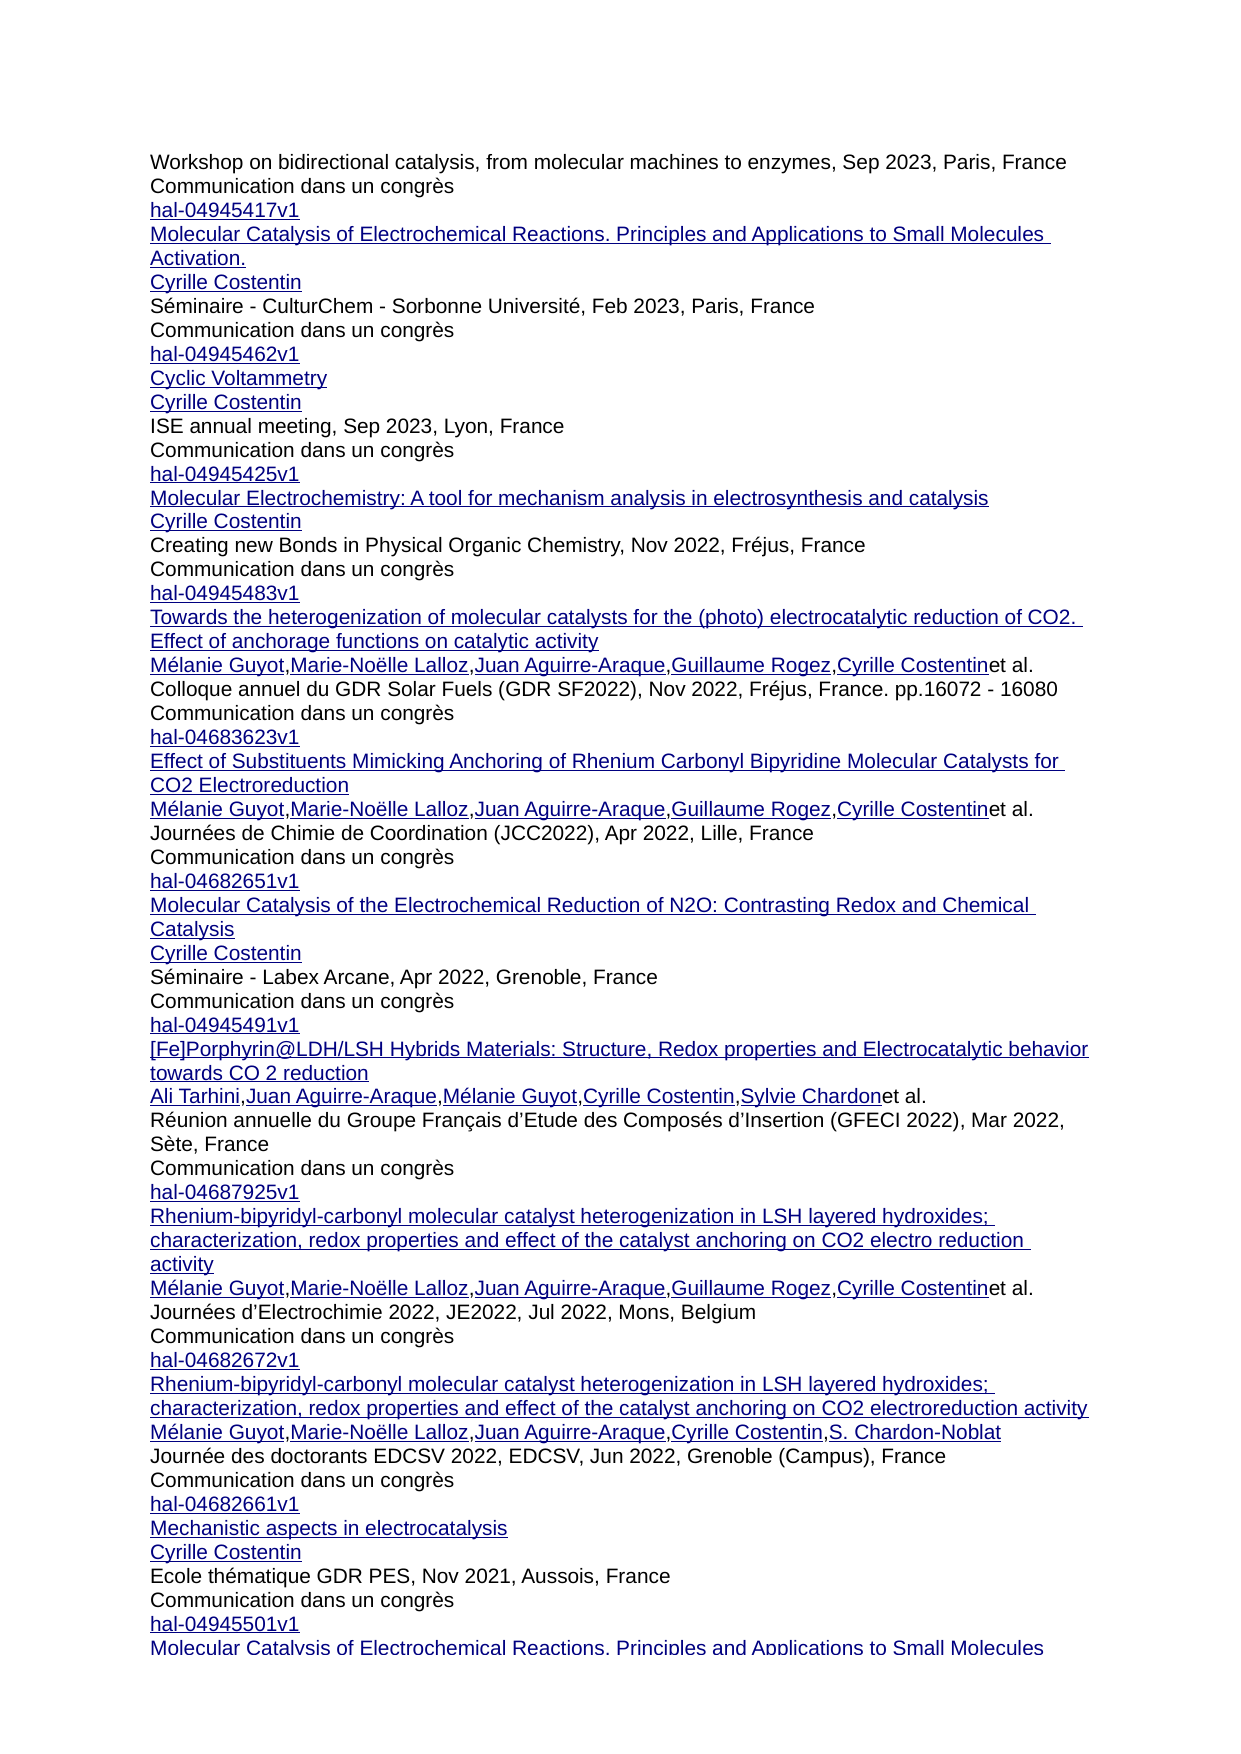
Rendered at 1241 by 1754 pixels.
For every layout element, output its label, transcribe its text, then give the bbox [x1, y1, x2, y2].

table_cell Workshop on bidirectional catalysis, from molecular machines to enzymes, Sep 2023, Paris, France Communication dans un congrès hal-04945417v1 [150, 150, 1090, 222]
table_cell Molecular Catalysis of the Electrochemical Reduction of N2O: Contrasting Redox and Chemical Catalysis Cyrille Costentin Séminaire - Labex Arcane, Apr 2022, Grenoble, France Communication dans un congrès hal-04945491v1 [150, 893, 1090, 1036]
table_cell Towards the heterogenization of molecular catalysts for the (photo) electrocatalytic reduction of CO2. Effect of anchorage functions on catalytic activity Mélanie Guyot,Marie-Noëlle Lalloz,Juan Aguirre-Araque,Guillaume Rogez,Cyrille Costentinet al. Colloque annuel du GDR Solar Fuels (GDR SF2022), Nov 2022, Fréjus, France. pp.16072 - 16080 Communication dans un congrès hal-04683623v1 [150, 605, 1090, 749]
table_cell Molecular Catalysis of Electrochemical Reactions. Principles and Applications to Small Molecules [150, 1635, 1090, 1655]
table_cell Effect of Substituents Mimicking Anchoring of Rhenium Carbonyl Bipyridine Molecular Catalysts for CO2 Electroreduction Mélanie Guyot,Marie-Noëlle Lalloz,Juan Aguirre-Araque,Guillaume Rogez,Cyrille Costentinet al. Journées de Chimie de Coordination (JCC2022), Apr 2022, Lille, France Communication dans un congrès hal-04682651v1 [150, 749, 1090, 893]
table_cell Mechanistic aspects in electrocatalysis Cyrille Costentin Ecole thématique GDR PES, Nov 2021, Aussois, France Communication dans un congrès hal-04945501v1 [150, 1516, 1090, 1635]
table_cell Cyclic Voltammetry Cyrille Costentin ISE annual meeting, Sep 2023, Lyon, France Communication dans un congrès hal-04945425v1 [150, 366, 1090, 485]
table_cell Rhenium-bipyridyl-carbonyl molecular catalyst heterogenization in LSH layered hydroxides; characterization, redox properties and effect of the catalyst anchoring on CO2 electro reduction activity Mélanie Guyot,Marie-Noëlle Lalloz,Juan Aguirre-Araque,Guillaume Rogez,Cyrille Costentinet al. Journées d’Electrochimie 2022, JE2022, Jul 2022, Mons, Belgium Communication dans un congrès hal-04682672v1 [150, 1204, 1090, 1372]
table_cell Molecular Catalysis of Electrochemical Reactions. Principles and Applications to Small Molecules Activation. Cyrille Costentin Séminaire - CulturChem - Sorbonne Université, Feb 2023, Paris, France Communication dans un congrès hal-04945462v1 [150, 222, 1090, 366]
table_cell Rhenium-bipyridyl-carbonyl molecular catalyst heterogenization in LSH layered hydroxides; characterization, redox properties and effect of the catalyst anchoring on CO2 electroreduction activity Mélanie Guyot,Marie-Noëlle Lalloz,Juan Aguirre-Araque,Cyrille Costentin,S. Chardon-Noblat Journée des doctorants EDCSV 2022, EDCSV, Jun 2022, Grenoble (Campus), France Communication dans un congrès hal-04682661v1 [150, 1372, 1090, 1516]
table_cell Molecular Electrochemistry: A tool for mechanism analysis in electrosynthesis and catalysis Cyrille Costentin Creating new Bonds in Physical Organic Chemistry, Nov 2022, Fréjus, France Communication dans un congrès hal-04945483v1 [150, 485, 1090, 605]
table_cell [Fe]Porphyrin@LDH/LSH Hybrids Materials: Structure, Redox properties and Electrocatalytic behavior towards CO 2 reduction Ali Tarhini,Juan Aguirre-Araque,Mélanie Guyot,Cyrille Costentin,Sylvie Chardonet al. Réunion annuelle du Groupe Français d’Etude des Composés d’Insertion (GFECI 2022), Mar 2022, Sète, France Communication dans un congrès hal-04687925v1 [150, 1036, 1090, 1204]
